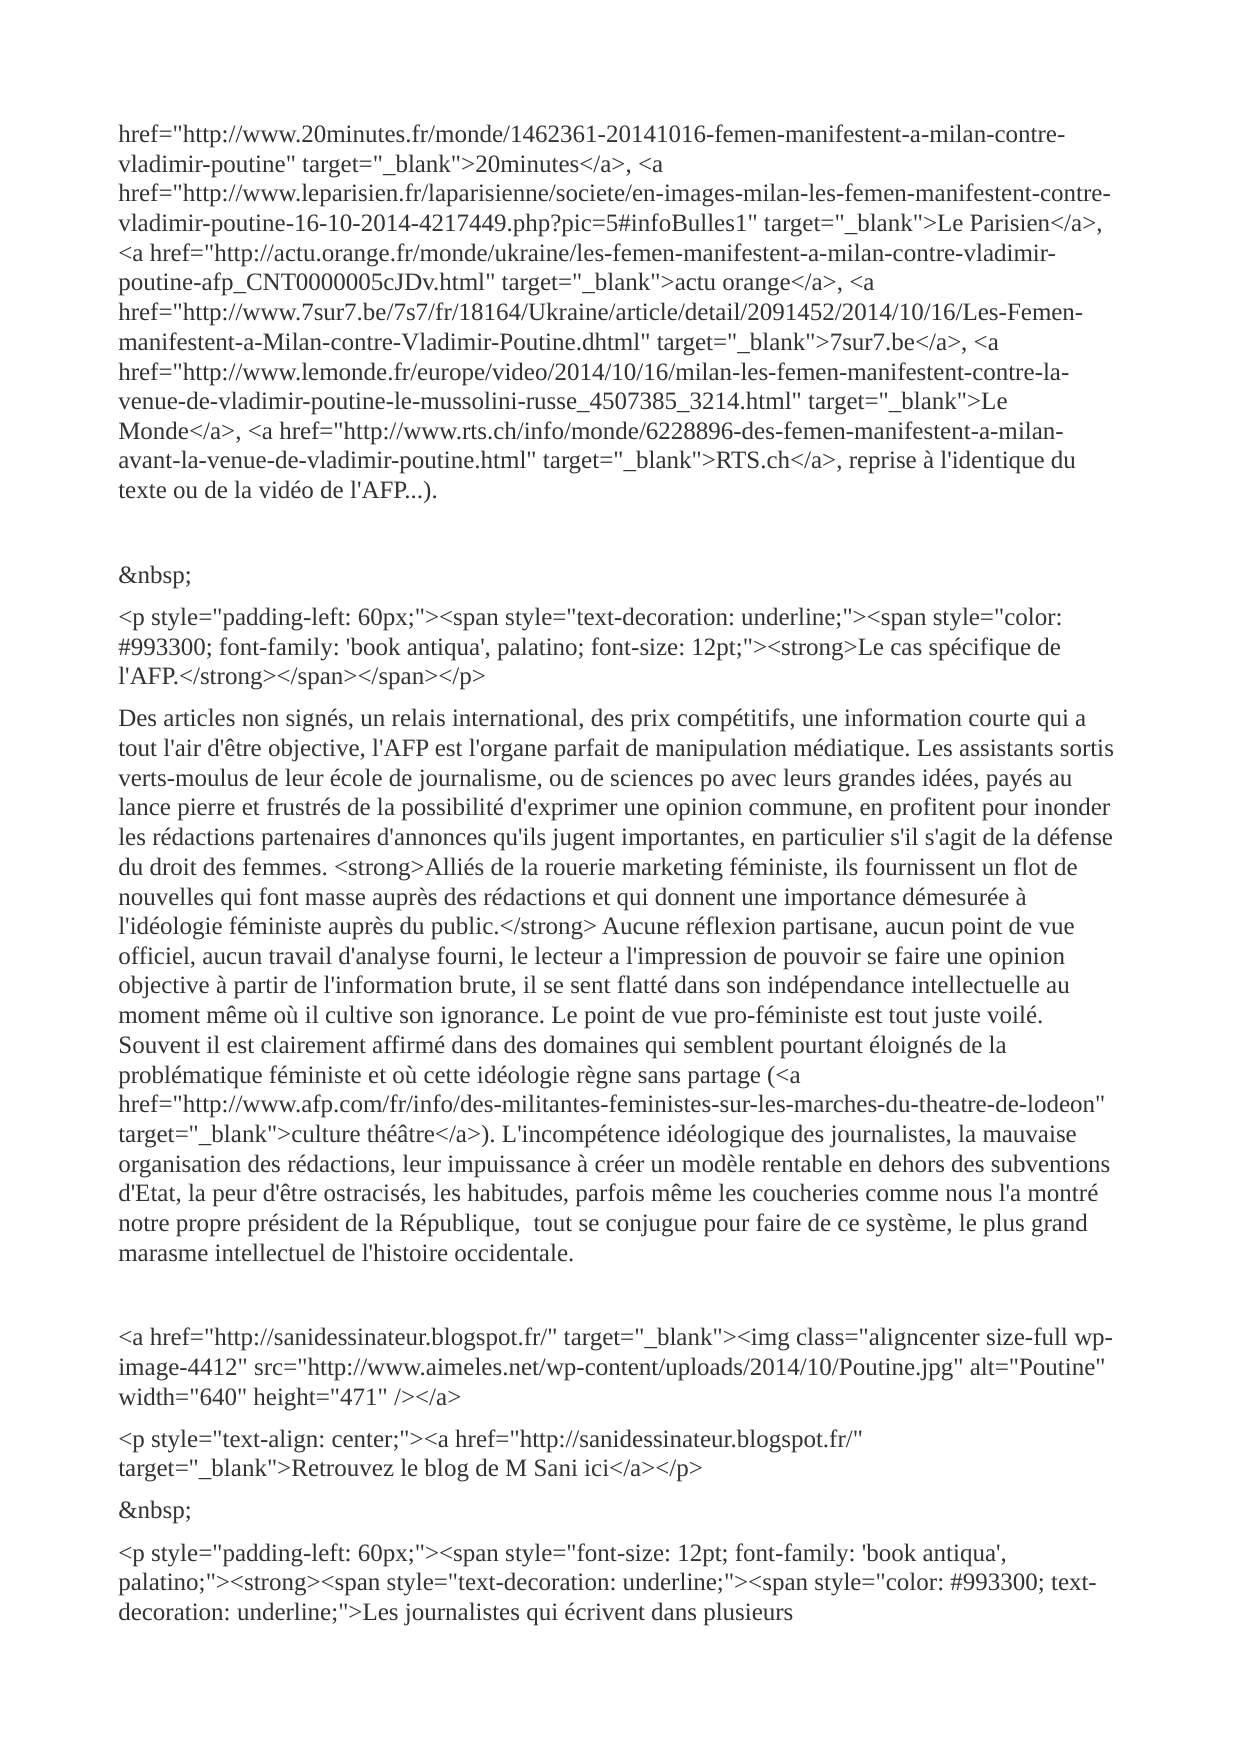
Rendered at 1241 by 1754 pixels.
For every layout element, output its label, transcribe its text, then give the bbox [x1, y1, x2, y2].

text &nbsp; [118, 559, 1122, 588]
text href="http://www.20minutes.fr/monde/1462361-20141016-femen-manifestent-a-milan-contre-vladimir-poutine" target="_blank">20minutes</a>, <a href="http://www.leparisien.fr/laparisienne/societe/en-images-milan-les-femen-manifestent-contre-vladimir-poutine-16-10-2014-4217449.php?pic=5#infoBulles1" target="_blank">Le Parisien</a>, <a href="http://actu.orange.fr/monde/ukraine/les-femen-manifestent-a-milan-contre-vladimir-poutine-afp_CNT0000005cJDv.html" target="_blank">actu orange</a>, <a href="http://www.7sur7.be/7s7/fr/18164/Ukraine/article/detail/2091452/2014/10/16/Les-Femen-manifestent-a-Milan-contre-Vladimir-Poutine.dhtml" target="_blank">7sur7.be</a>, <a href="http://www.lemonde.fr/europe/video/2014/10/16/milan-les-femen-manifestent-contre-la-venue-de-vladimir-poutine-le-mussolini-russe_4507385_3214.html" target="_blank">Le Monde</a>, <a href="http://www.rts.ch/info/monde/6228896-des-femen-manifestent-a-milan-avant-la-venue-de-vladimir-poutine.html" target="_blank">RTS.ch</a>, reprise à l'identique du texte ou de la vidéo de l'AFP...). [118, 118, 1122, 504]
text <a href="http://sanidessinateur.blogspot.fr/" target="_blank"><img class="aligncenter size-full wp-image-4412" src="http://www.aimeles.net/wp-content/uploads/2014/10/Poutine.jpg" alt="Poutine" width="640" height="471" /></a> [118, 1321, 1122, 1410]
text Des articles non signés, un relais international, des prix compétitifs, une information courte qui a tout l'air d'être objective, l'AFP est l'organe parfait de manipulation médiatique. Les assistants sortis verts-moulus de leur école de journalisme, ou de sciences po avec leurs grandes idées, payés au lance pierre et frustrés de la possibilité d'exprimer une opinion commune, en profitent pour inonder les rédactions partenaires d'annonces qu'ils jugent importantes, en particulier s'il s'agit de la défense du droit des femmes. <strong>Alliés de la rouerie marketing féministe, ils fournissent un flot de nouvelles qui font masse auprès des rédactions et qui donnent une importance démesurée à l'idéologie féministe auprès du public.</strong> Aucune réflexion partisane, aucun point de vue officiel, aucun travail d'analyse fourni, le lecteur a l'impression de pouvoir se faire une opinion objective à partir de l'information brute, il se sent flatté dans son indépendance intellectuelle au moment même où il cultive son ignorance. Le point de vue pro-féministe est tout juste voilé. Souvent il est clairement affirmé dans des domaines qui semblent pourtant éloignés de la problématique féministe et où cette idéologie règne sans partage (<a href="http://www.afp.com/fr/info/des-militantes-feministes-sur-les-marches-du-theatre-de-lodeon" target="_blank">culture théâtre</a>). L'incompétence idéologique des journalistes, la mauvaise organisation des rédactions, leur impuissance à créer un modèle rentable en dehors des subventions d'Etat, la peur d'être ostracisés, les habitudes, parfois même les coucheries comme nous l'a montré notre propre président de la République, tout se conjugue pour faire de ce système, le plus grand marasme intellectuel de l'histoire occidentale. [118, 702, 1122, 1267]
text <p style="padding-left: 60px;"><span style="font-size: 12pt; font-family: 'book antiqua', palatino;"><strong><span style="text-decoration: underline;"><span style="color: #993300; text-decoration: underline;">Les journalistes qui écrivent dans plusieurs [118, 1537, 1122, 1626]
text <p style="padding-left: 60px;"><span style="text-decoration: underline;"><span style="color: #993300; font-family: 'book antiqua', palatino; font-size: 12pt;"><strong>Le cas spécifique de l'AFP.</strong></span></span></p> [118, 601, 1122, 690]
text &nbsp; [118, 1495, 1122, 1524]
text <p style="text-align: center;"><a href="http://sanidessinateur.blogspot.fr/" target="_blank">Retrouvez le blog de M Sani ici</a></p> [118, 1423, 1122, 1482]
